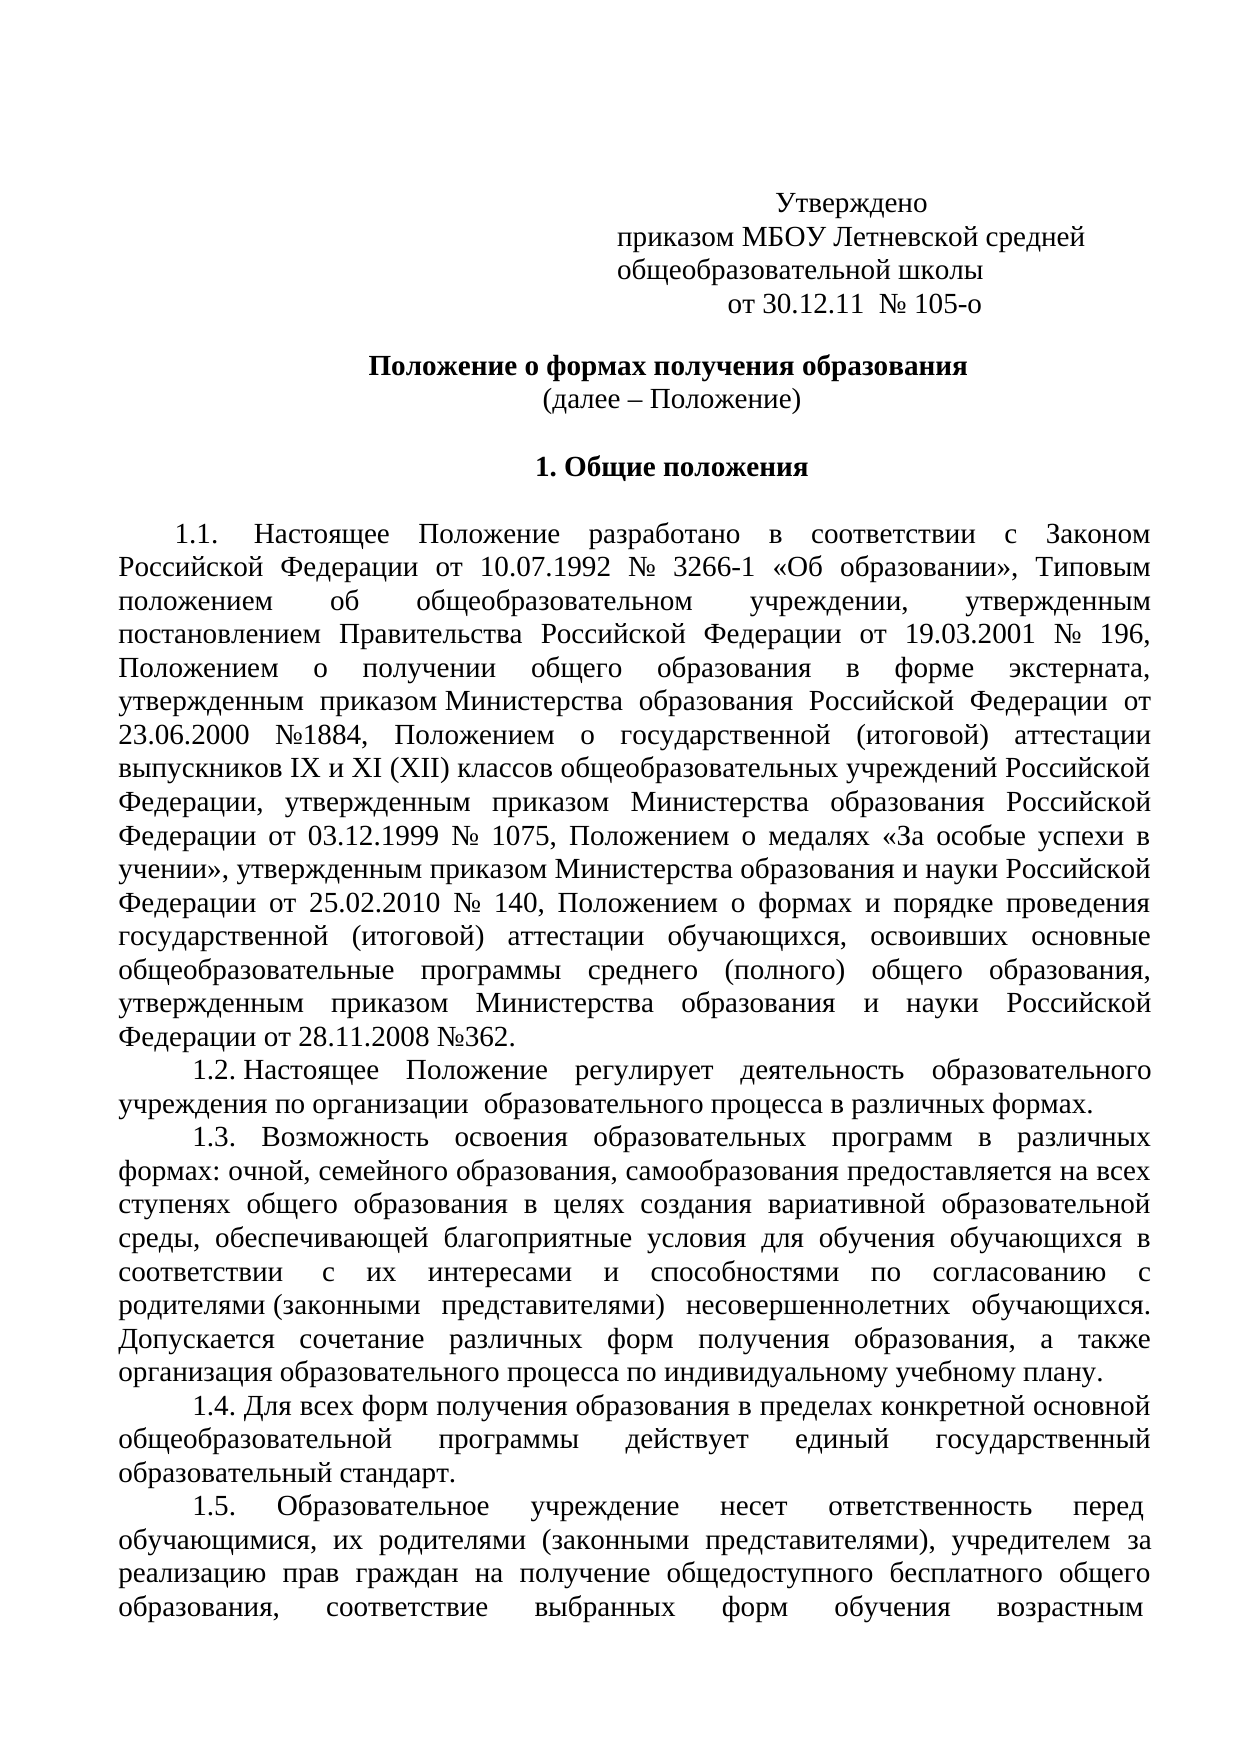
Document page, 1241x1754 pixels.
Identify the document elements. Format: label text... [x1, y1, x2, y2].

text 1. Общие положения [118, 449, 1152, 482]
text 1.2. Настоящее Положение регулирует деятельность образовательного учреждения по организации образовательного процесса в различных формах. [118, 1052, 1152, 1119]
text 1.1. Настоящее Положение разработано в соответствии с Законом Российской Федерации от 10.07.1992 № 3266-1 «Об образовании», Типовым положением об общеобразовательном учреждении, утвержденным постановлением Правительства Российской Федерации от 19.03.2001 № 196, Положением о получении общего образования в форме экстерната, утвержденным приказом Министерства образования Российской Федерации от 23.06.2000 №1884, Положением о государственной (итоговой) аттестации выпускников IX и XI (XII) классов общеобразовательных учреждений Российской Федерации, утвержденным приказом Министерства образования Российской Федерации от 03.12.1999 № 1075, Положением о медалях «За особые успехи в учении», утвержденным приказом Министерства образования и науки Российской Федерации от 25.02.2010 № 140, Положением о формах и порядке проведения государственной (итоговой) аттестации обучающихся, освоивших основные общеобразовательные программы среднего (полного) общего образования, утвержденным приказом Министерства образования и науки Российской Федерации от 28.11.2008 №362. [118, 516, 1152, 1052]
table_header Утверждено приказом МБОУ Летневской средней общеобразовательной школы от 30.12.11 № 105-о [606, 185, 1104, 319]
text 1.3. Возможность освоения образовательных программ в различных формах: очной, семейного образования, самообразования предоставляется на всех ступенях общего образования в целях создания вариативной образовательной среды, обеспечивающей благоприятные условия для обучения обучающихся в соответствии с их интересами и способностями по согласованию с родителями (законными представителями) несовершеннолетних обучающихся. Допускается сочетание различных форм получения образования, а также организация образовательного процесса по индивидуальному учебному плану. [118, 1119, 1152, 1388]
text 1.4. Для всех форм получения образования в пределах конкретной основной общеобразовательной программы действует единый государственный образовательный стандарт. [118, 1388, 1152, 1488]
text (далее – Положение) [118, 382, 1152, 415]
text Положение о формах получения образования [118, 348, 1152, 382]
text 1.5. Образовательное учреждение несет ответственность перед обучающимися, их родителями (законными представителями), учредителем за реализацию прав граждан на получение общедоступного бесплатного общего образования, соответствие выбранных форм обучения возрастным [118, 1488, 1152, 1623]
